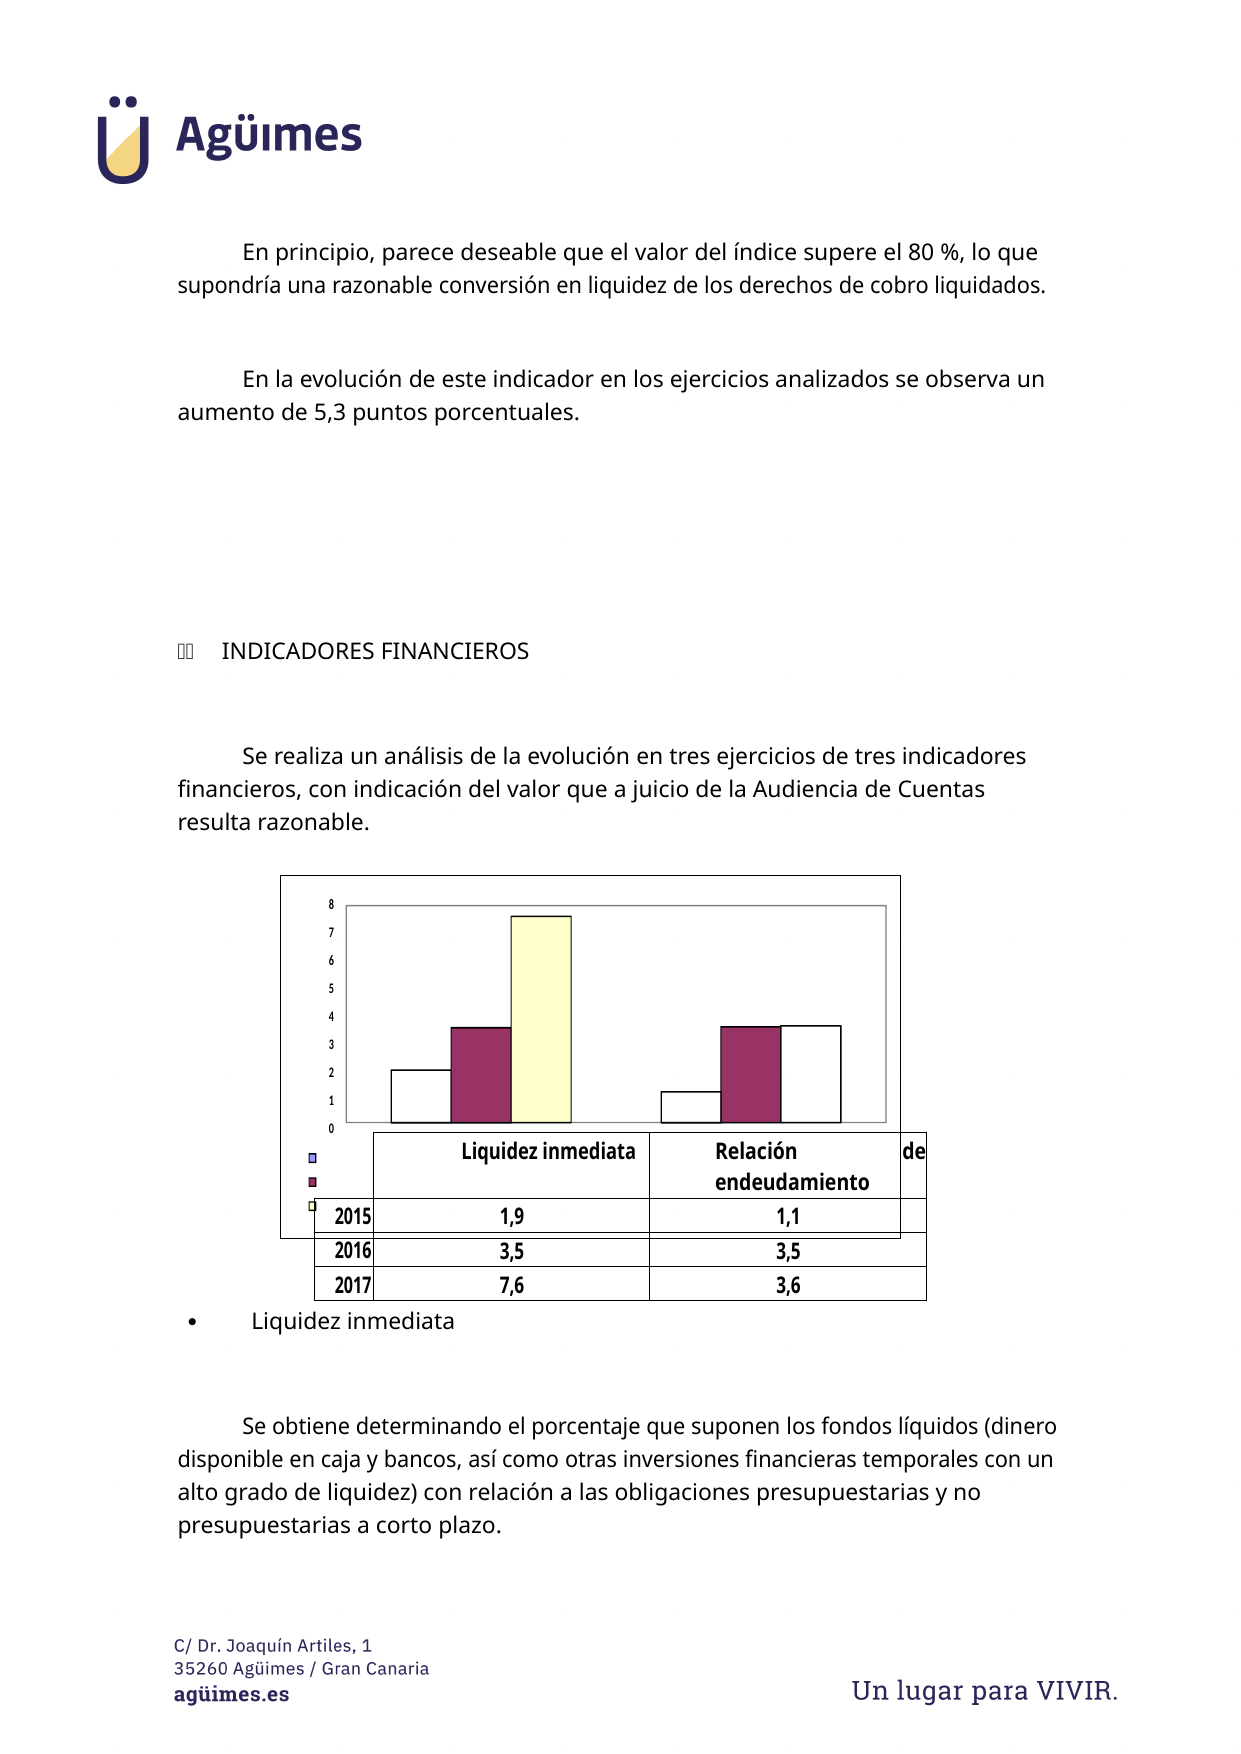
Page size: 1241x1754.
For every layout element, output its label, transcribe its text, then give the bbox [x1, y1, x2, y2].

table_cell 2016 [315, 1233, 373, 1266]
table_header Liquidez inmediata [374, 1133, 649, 1197]
table_cell 3,5 [374, 1233, 649, 1266]
table_cell 3,6 [650, 1267, 926, 1300]
picture [2, 3, 1235, 1749]
table_cell 1,9 [374, 1199, 649, 1232]
table_cell 1,1 [650, 1199, 926, 1232]
table_cell 2015 [315, 1199, 373, 1232]
table_cell 7,6 [374, 1267, 649, 1300]
table_header [314, 1132, 373, 1197]
table_cell 2017 [315, 1267, 373, 1300]
table_header Relación de endeudamiento [650, 1133, 926, 1197]
table_cell 3,5 [650, 1233, 926, 1266]
